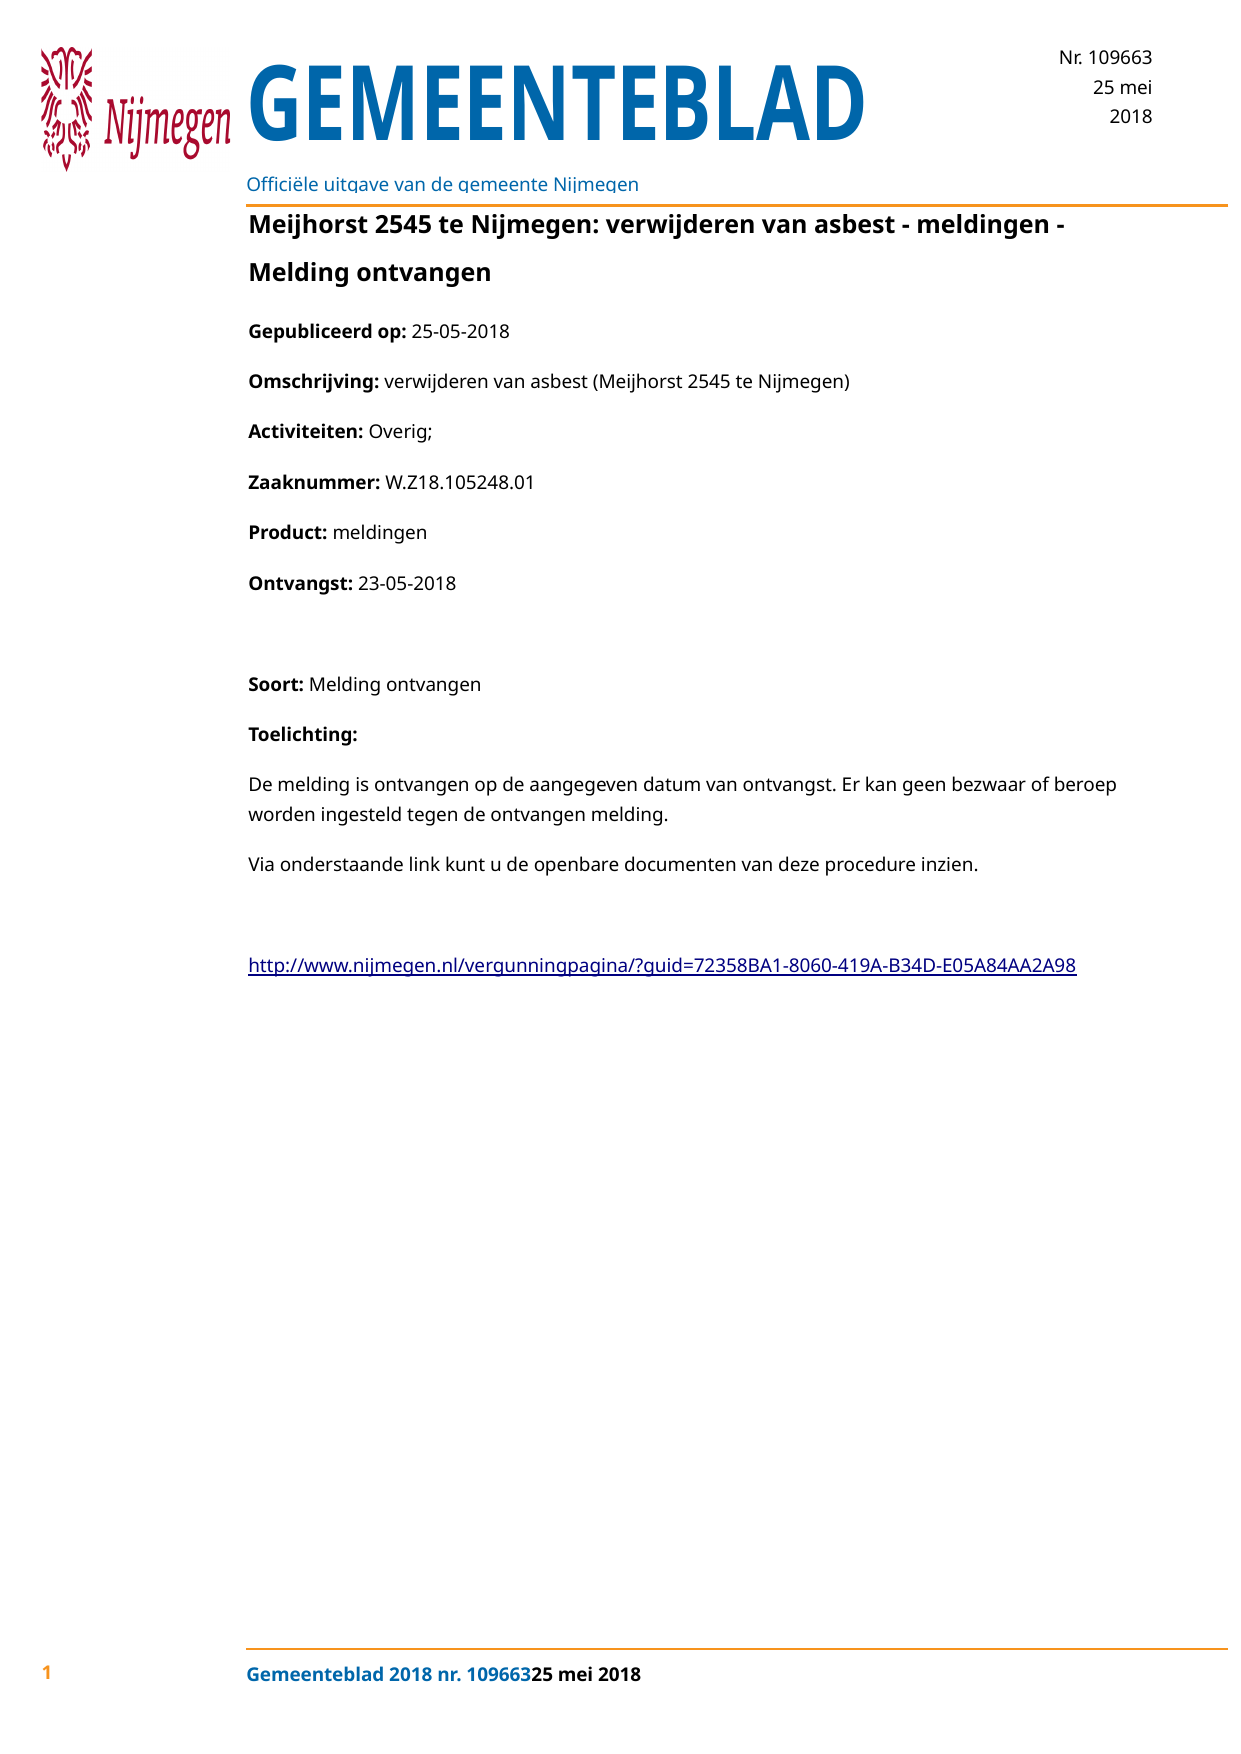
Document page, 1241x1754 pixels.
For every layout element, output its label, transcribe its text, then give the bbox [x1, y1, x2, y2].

text Product: meldingen [248, 519, 1152, 545]
text De melding is ontvangen op de aangegeven datum van ontvangst. Er kan geen bezwaar of beroep worden ingesteld tegen de ontvangen melding. [248, 772, 1152, 827]
text Via onderstaande link kunt u de openbare documenten van deze procedure inzien. [248, 852, 1152, 877]
text Gepubliceerd op: 25-05-2018 [248, 318, 1152, 344]
picture [41, 47, 231, 172]
text Omschrijving: verwijderen van asbest (Meijhorst 2545 te Nijmegen) [248, 368, 1152, 394]
text Meijhorst 2545 te Nijmegen: verwijderen van asbest - meldingen - Melding ontvangen [248, 207, 1152, 288]
text Soort: Melding ontvangen [248, 671, 1152, 697]
text Toelichting: [248, 721, 1152, 747]
text Zaaknummer: W.Z18.105248.01 [248, 469, 1152, 495]
text Activiteiten: Overig; [248, 419, 1152, 444]
text http://www.nijmegen.nl/vergunningpagina/?guid=72358BA1-8060-419A-B34D-E05A84AA2A98 [248, 952, 1152, 978]
text Ontvangst: 23-05-2018 [248, 570, 1152, 596]
